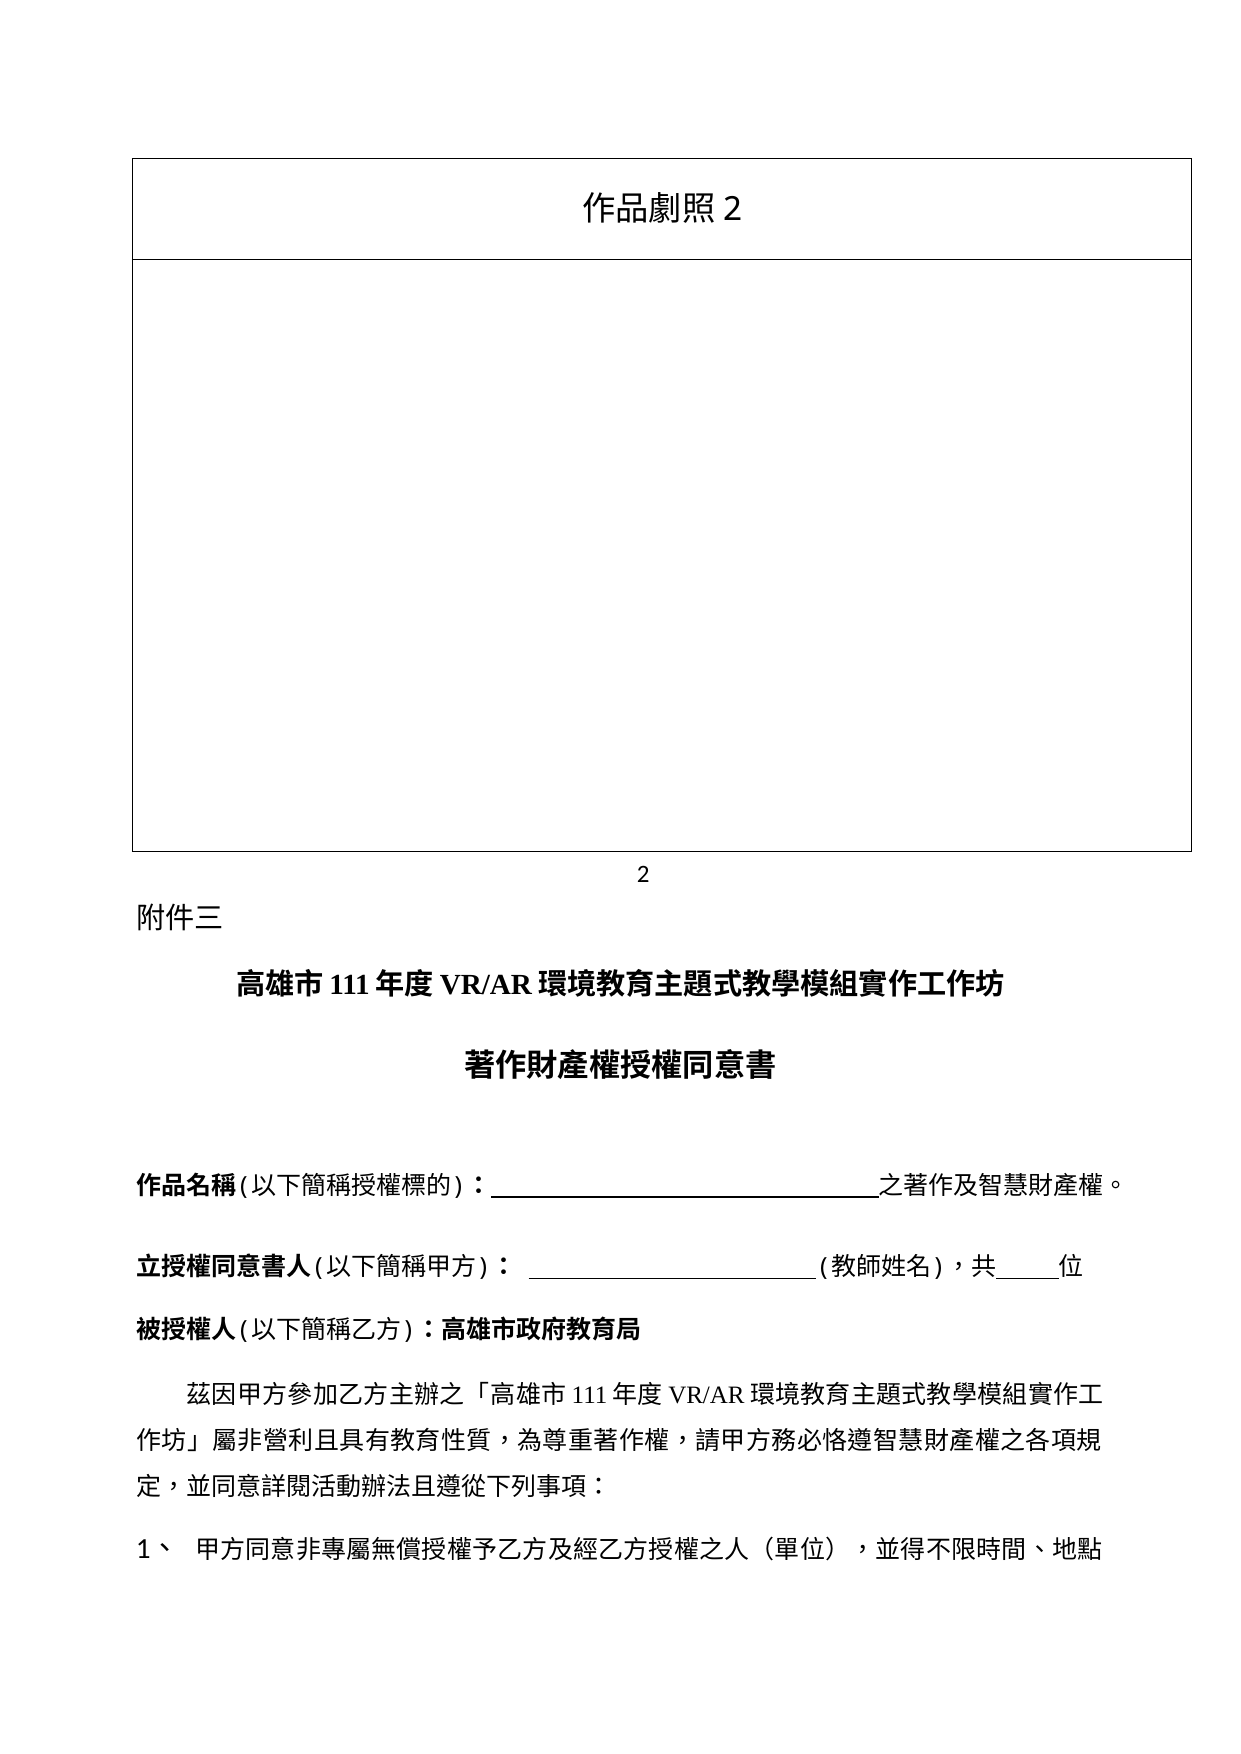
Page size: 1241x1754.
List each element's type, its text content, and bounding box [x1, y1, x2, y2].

text 2 [182, 852, 1104, 890]
text 附件三 [136, 890, 1104, 942]
list 甲方同意非專屬無償授權予乙方及經乙方授權之人（單位），並得不限時間、地點及方式，自由運用於各種媒體或媒介公開播送、公開傳輸及公開上映，以作為政策宣傳、推廣、教育、活動辦理及公益出版等使用。若「授權標的」之任何內容為二人以上之共同著作，甲方擔保已通知其他共同著作人關於本授權同意書之所有條款，並經各共同著作人全體同意授權代為簽署授權同意書。 [136, 1504, 1104, 1567]
table_cell 作品劇照2 [133, 159, 1191, 259]
text 作品名稱(以下簡稱授權標的)： 之著作及智慧財產權。 [136, 1142, 1104, 1204]
text 著作財產權授權同意書 [136, 1040, 1104, 1086]
text 茲因甲方參加乙方主辦之「高雄市111年度VR/AR環境教育主題式教學模組實作工作坊」屬非營利且具有教育性質，為尊重著作權，請甲方務必恪遵智慧財產權之各項規定，並同意詳閱活動辦法且遵從下列事項： [136, 1367, 1104, 1504]
text 被授權人(以下簡稱乙方)：高雄市政府教育局 [136, 1286, 1104, 1348]
text 立授權同意書人(以下簡稱甲方)： (教師姓名)，共 位 [136, 1223, 1104, 1286]
table_cell [133, 260, 1191, 851]
text 高雄市111年度VR/AR環境教育主題式教學模組實作工作坊 [136, 961, 1104, 1003]
